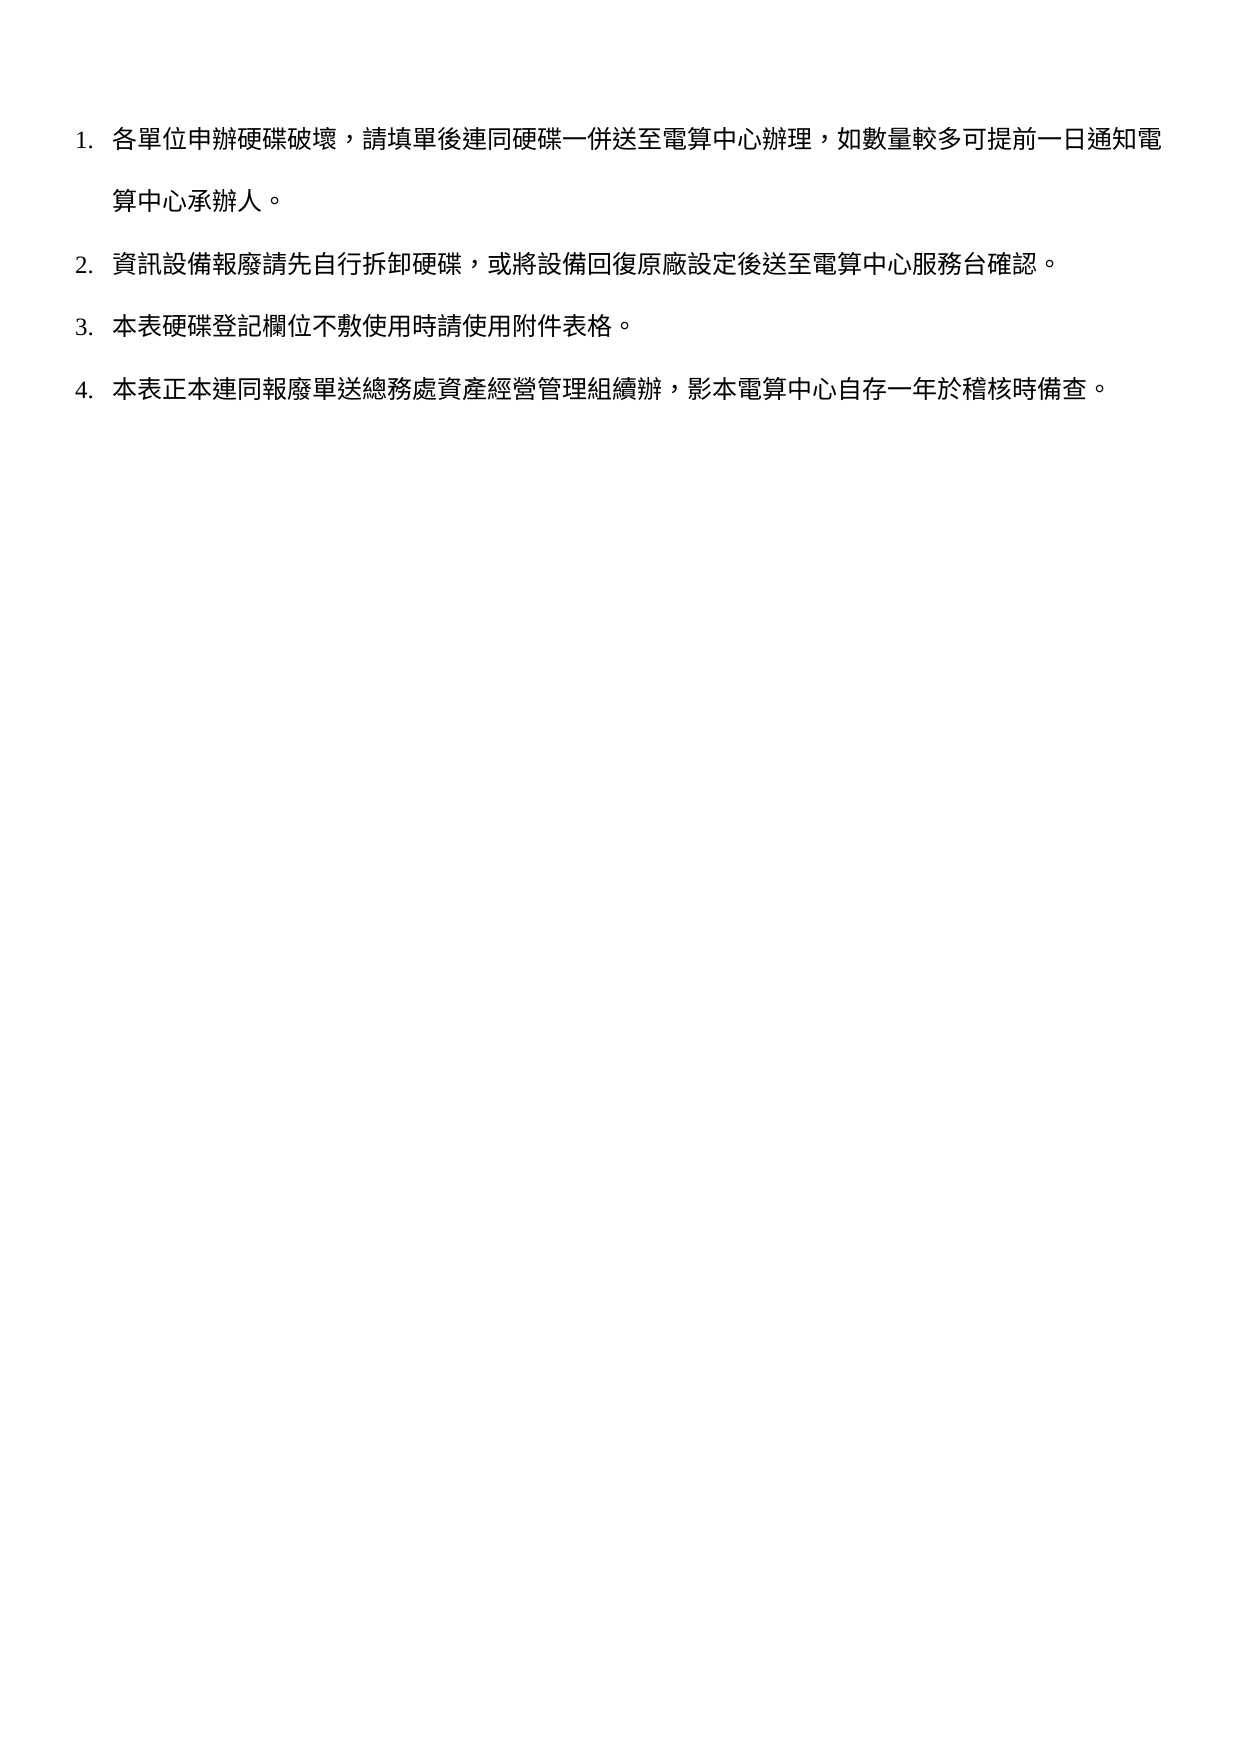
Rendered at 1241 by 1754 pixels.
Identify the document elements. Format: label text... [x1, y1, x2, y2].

list 本表正本連同報廢單送總務處資產經營管理組續辦，影本電算中心自存一年於稽核時備查。 [75, 346, 1167, 408]
list 本表硬碟登記欄位不敷使用時請使用附件表格。 [75, 283, 1167, 346]
list 資訊設備報廢請先自行拆卸硬碟，或將設備回復原廠設定後送至電算中心服務台確認。 [75, 221, 1167, 283]
list 各單位申辦硬碟破壞，請填單後連同硬碟一併送至電算中心辦理，如數量較多可提前一日通知電算中心承辦人。 [75, 96, 1167, 221]
